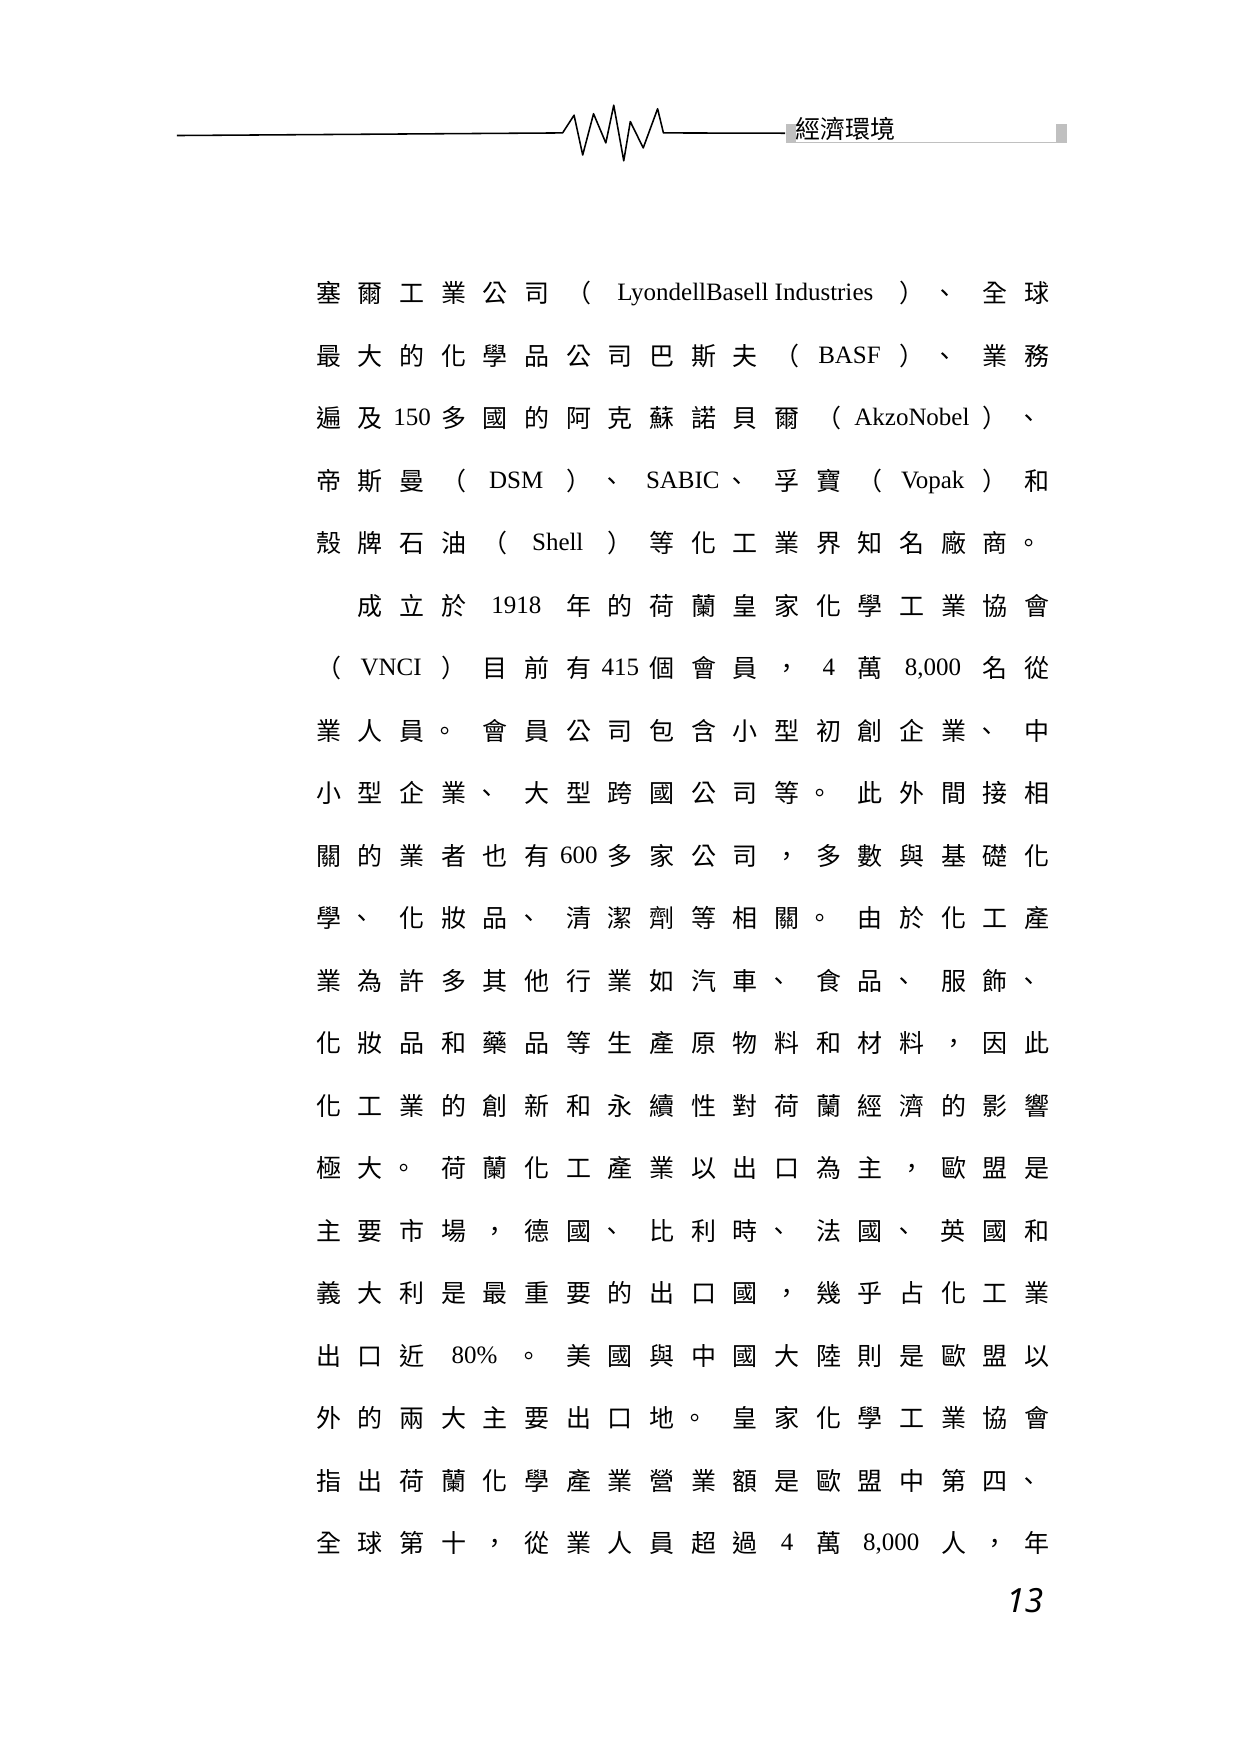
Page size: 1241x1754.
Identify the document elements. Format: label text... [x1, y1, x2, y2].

text 成立於1918年的荷蘭皇家化學工業協會（VNCI）目前有415個會員，4萬8,000名從業人員。會員公司包含小型初創企業、中小型企業、大型跨國公司等。此外間接相關的業者也有600多家公司，多數與基礎化學、化妝品、清潔劑等相關。由於化工產業為許多其他行業如汽車、食品、服飾、化妝品和藥品等生產原物料和材料，因此化工業的創新和永續性對荷蘭經濟的影響極大。荷蘭化工產業以出口為主，歐盟是主要市場，德國、比利時、法國、英國和義大利是最重要的出口國，幾乎占化工業出口近80%。美國與中國大陸則是歐盟以外的兩大主要出口地。皇家化學工業協會指出荷蘭化學產業營業額是歐盟中第四、全球第十，從業人員超過4萬8,000人，年 [281, 563, 1058, 1563]
text 塞爾工業公司（LyondellBasell Industries）、全球最大的化學品公司巴斯夫（BASF）、業務遍及150多國的阿克蘇諾貝爾（AkzoNobel）、帝斯曼（DSM）、SABIC、孚寶（Vopak）和殼牌石油（Shell）等化工業界知名廠商。 [281, 250, 1058, 563]
